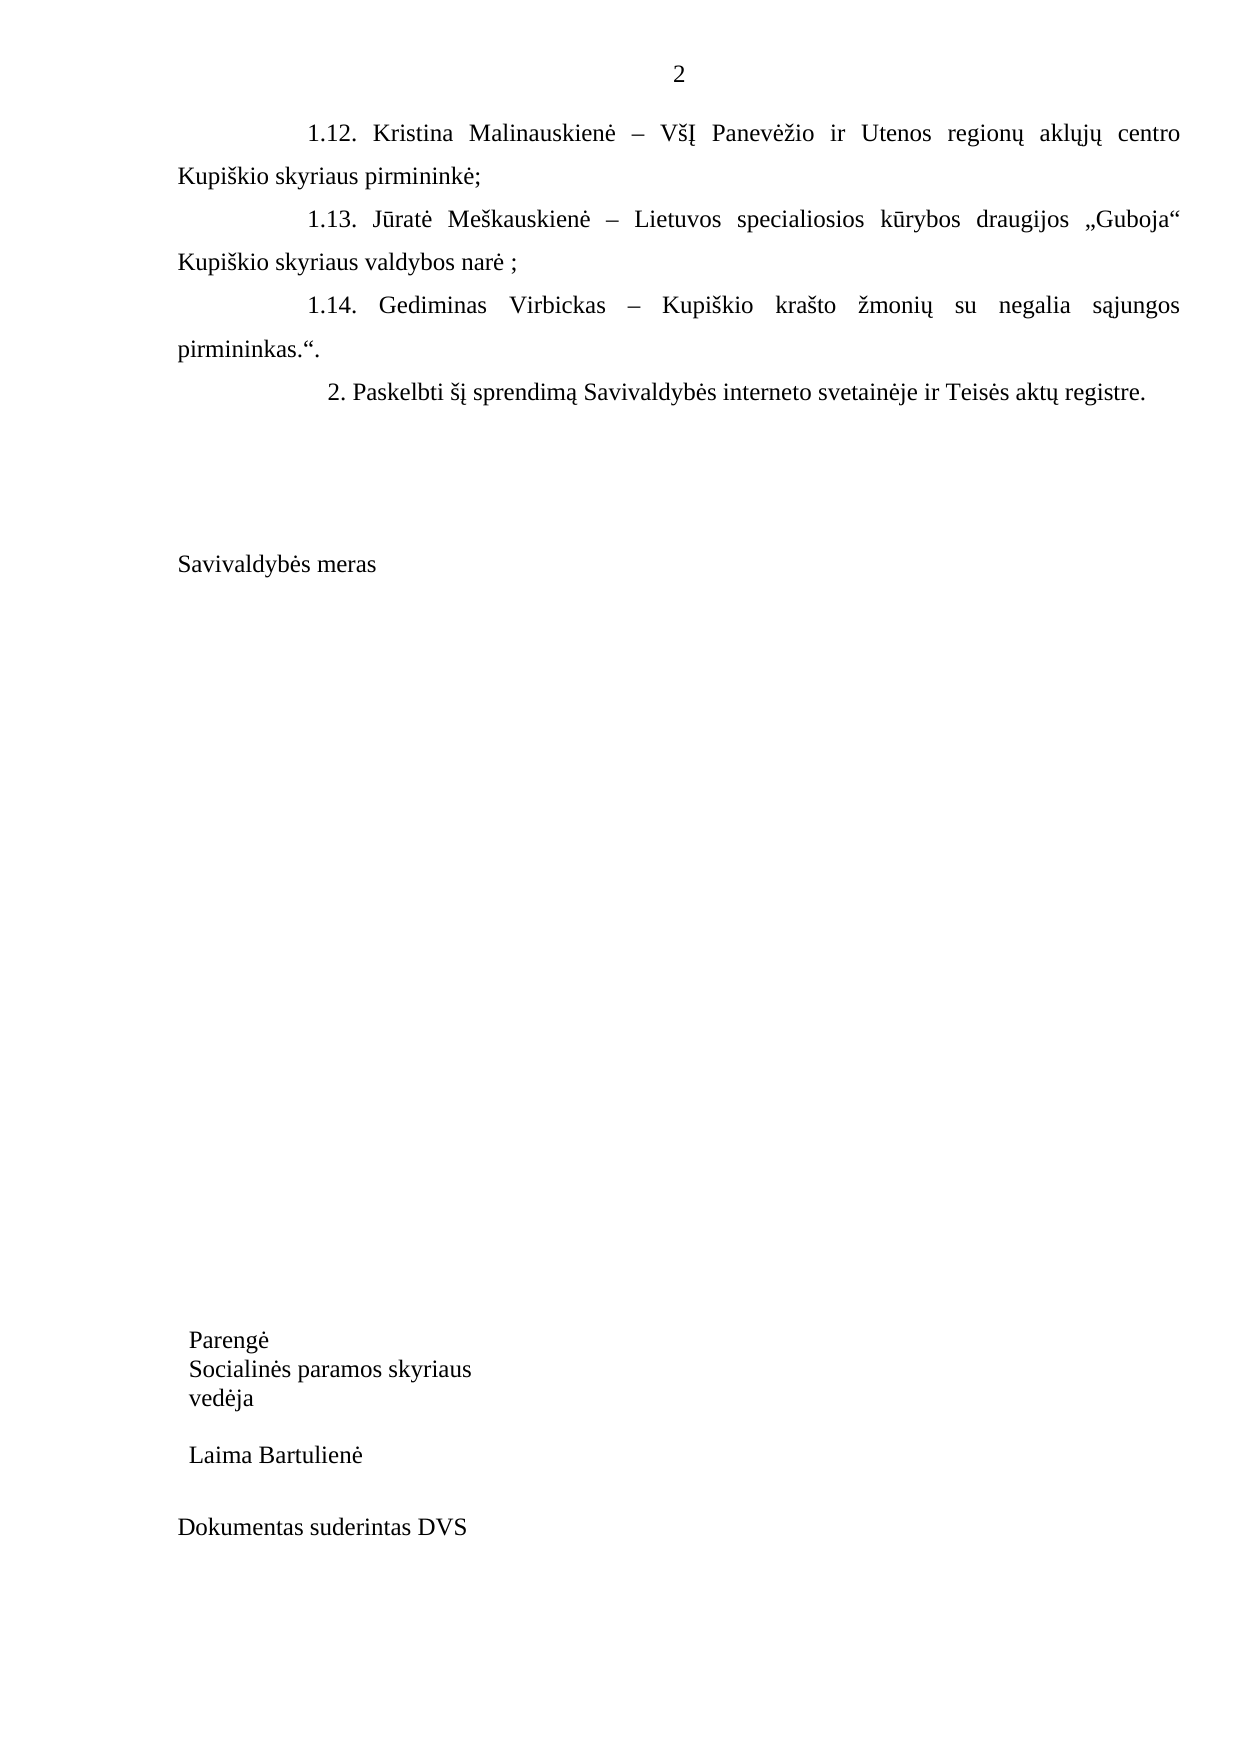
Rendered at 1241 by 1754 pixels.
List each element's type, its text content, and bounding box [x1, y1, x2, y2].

text Dokumentas suderintas DVS [177, 1512, 1181, 1541]
text Savivaldybės meras [177, 549, 1181, 578]
table_cell [177, 1412, 513, 1441]
table_cell Socialinės paramos skyriaus [177, 1354, 513, 1383]
table_cell Laima Bartulienė [177, 1441, 513, 1469]
text 1.13. Jūratė Meškauskienė – Lietuvos specialiosios kūrybos draugijos „Guboja“ Kupiškio skyriaus valdybos narė ; [177, 204, 1181, 276]
table_header Parengė [177, 1326, 513, 1354]
text 2. Paskelbti šį sprendimą Savivaldybės interneto svetainėje ir Teisės aktų registre. [177, 377, 1181, 406]
table_cell vedėja [177, 1383, 513, 1412]
text 1.14. Gediminas Virbickas – Kupiškio krašto žmonių su negalia sąjungos pirmininkas.“. [177, 291, 1181, 362]
text 1.12. Kristina Malinauskienė – VšĮ Panevėžio ir Utenos regionų aklųjų centro Kupiškio skyriaus pirmininkė; [177, 118, 1181, 190]
